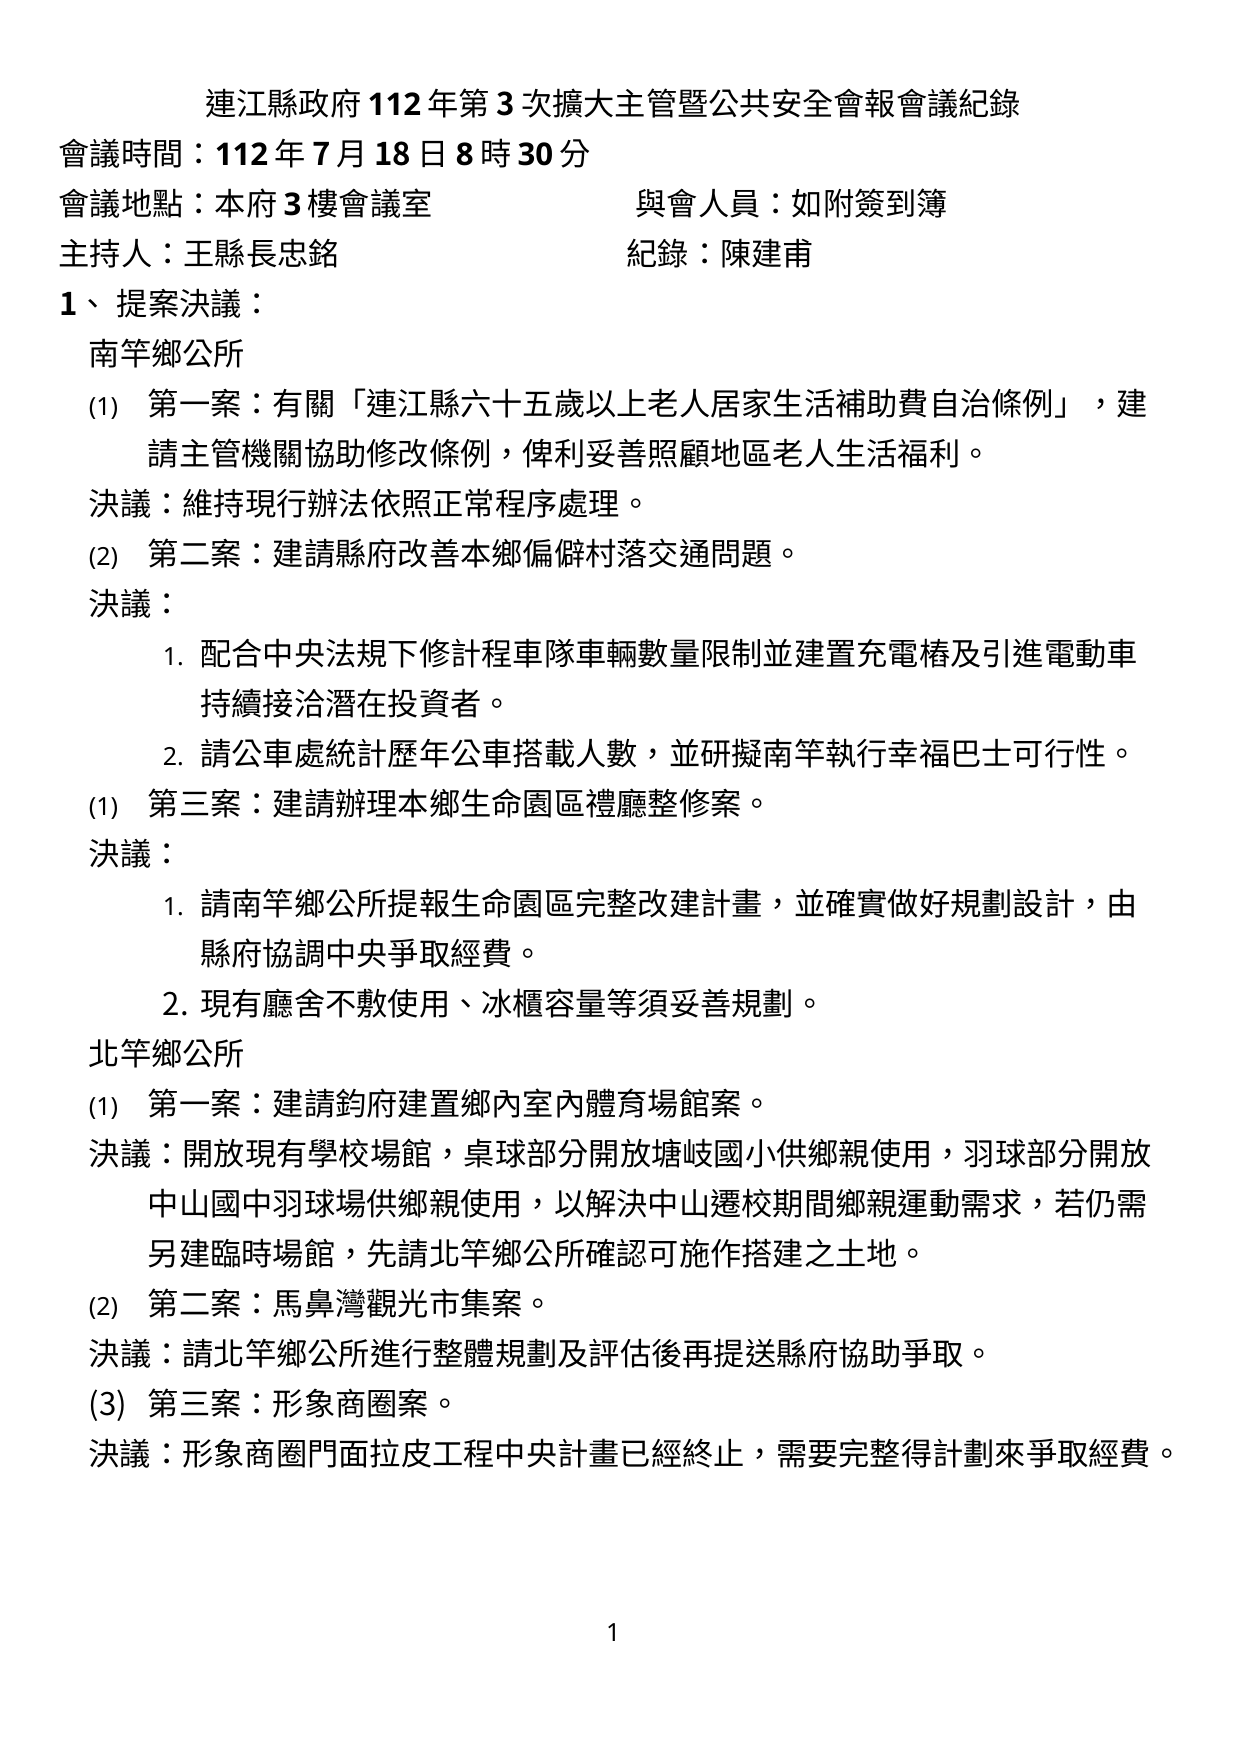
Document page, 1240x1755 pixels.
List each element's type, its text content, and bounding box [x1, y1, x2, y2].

list 請南竿鄉公所提報生命園區完整改建計畫，並確實做好規劃設計，由縣府協調中央爭取經費。 [163, 875, 1152, 975]
list 第三案：建請辦理本鄉生命園區禮廳整修案。 [89, 775, 1152, 825]
list 第二案：馬鼻灣觀光市集案。 [89, 1275, 1152, 1325]
list 第一案：建請鈞府建置鄉內室內體育場館案。 [89, 1075, 1152, 1125]
list 提案決議： [74, 275, 1152, 325]
text 連江縣政府112年第3次擴大主管暨公共安全會報會議紀錄 [74, 75, 1152, 125]
text 南竿鄉公所 [89, 325, 1152, 375]
text 主持人：王縣長忠銘 紀錄：陳建甫 [58, 225, 1152, 275]
text 決議： [89, 825, 1152, 875]
list 第一案：有關「連江縣六十五歲以上老人居家生活補助費自治條例」，建請主管機關協助修改條例，俾利妥善照顧地區老人生活福利。 [89, 375, 1152, 475]
text 會議地點：本府3樓會議室 與會人員：如附簽到簿 [58, 175, 1152, 225]
list 現有廳舍不敷使用、冰櫃容量等須妥善規劃。 [163, 975, 1152, 1025]
list 配合中央法規下修計程車隊車輛數量限制並建置充電樁及引進電動車持續接洽潛在投資者。 [163, 625, 1152, 725]
text 會議時間：112年7月18日 8時30分 [58, 125, 1152, 175]
list 第三案：形象商圈案。 [89, 1375, 1152, 1425]
list 第二案：建請縣府改善本鄉偏僻村落交通問題。 [89, 525, 1152, 575]
text 決議：形象商圈門面拉皮工程中央計畫已經終止，需要完整得計劃來爭取經費。 [74, 1425, 1152, 1475]
list 請公車處統計歷年公車搭載人數，並研擬南竿執行幸福巴士可行性。 [163, 725, 1152, 775]
text 決議： [89, 575, 1152, 625]
text 北竿鄉公所 [89, 1025, 1152, 1075]
text 決議：請北竿鄉公所進行整體規劃及評估後再提送縣府協助爭取。 [89, 1325, 1152, 1375]
text 決議：開放現有學校場館，桌球部分開放塘岐國小供鄉親使用，羽球部分開放中山國中羽球場供鄉親使用，以解決中山遷校期間鄉親運動需求，若仍需另建臨時場館，先請北竿鄉公所確認可施作搭建之土地。 [89, 1125, 1152, 1275]
text 決議：維持現行辦法依照正常程序處理。 [89, 475, 1152, 525]
